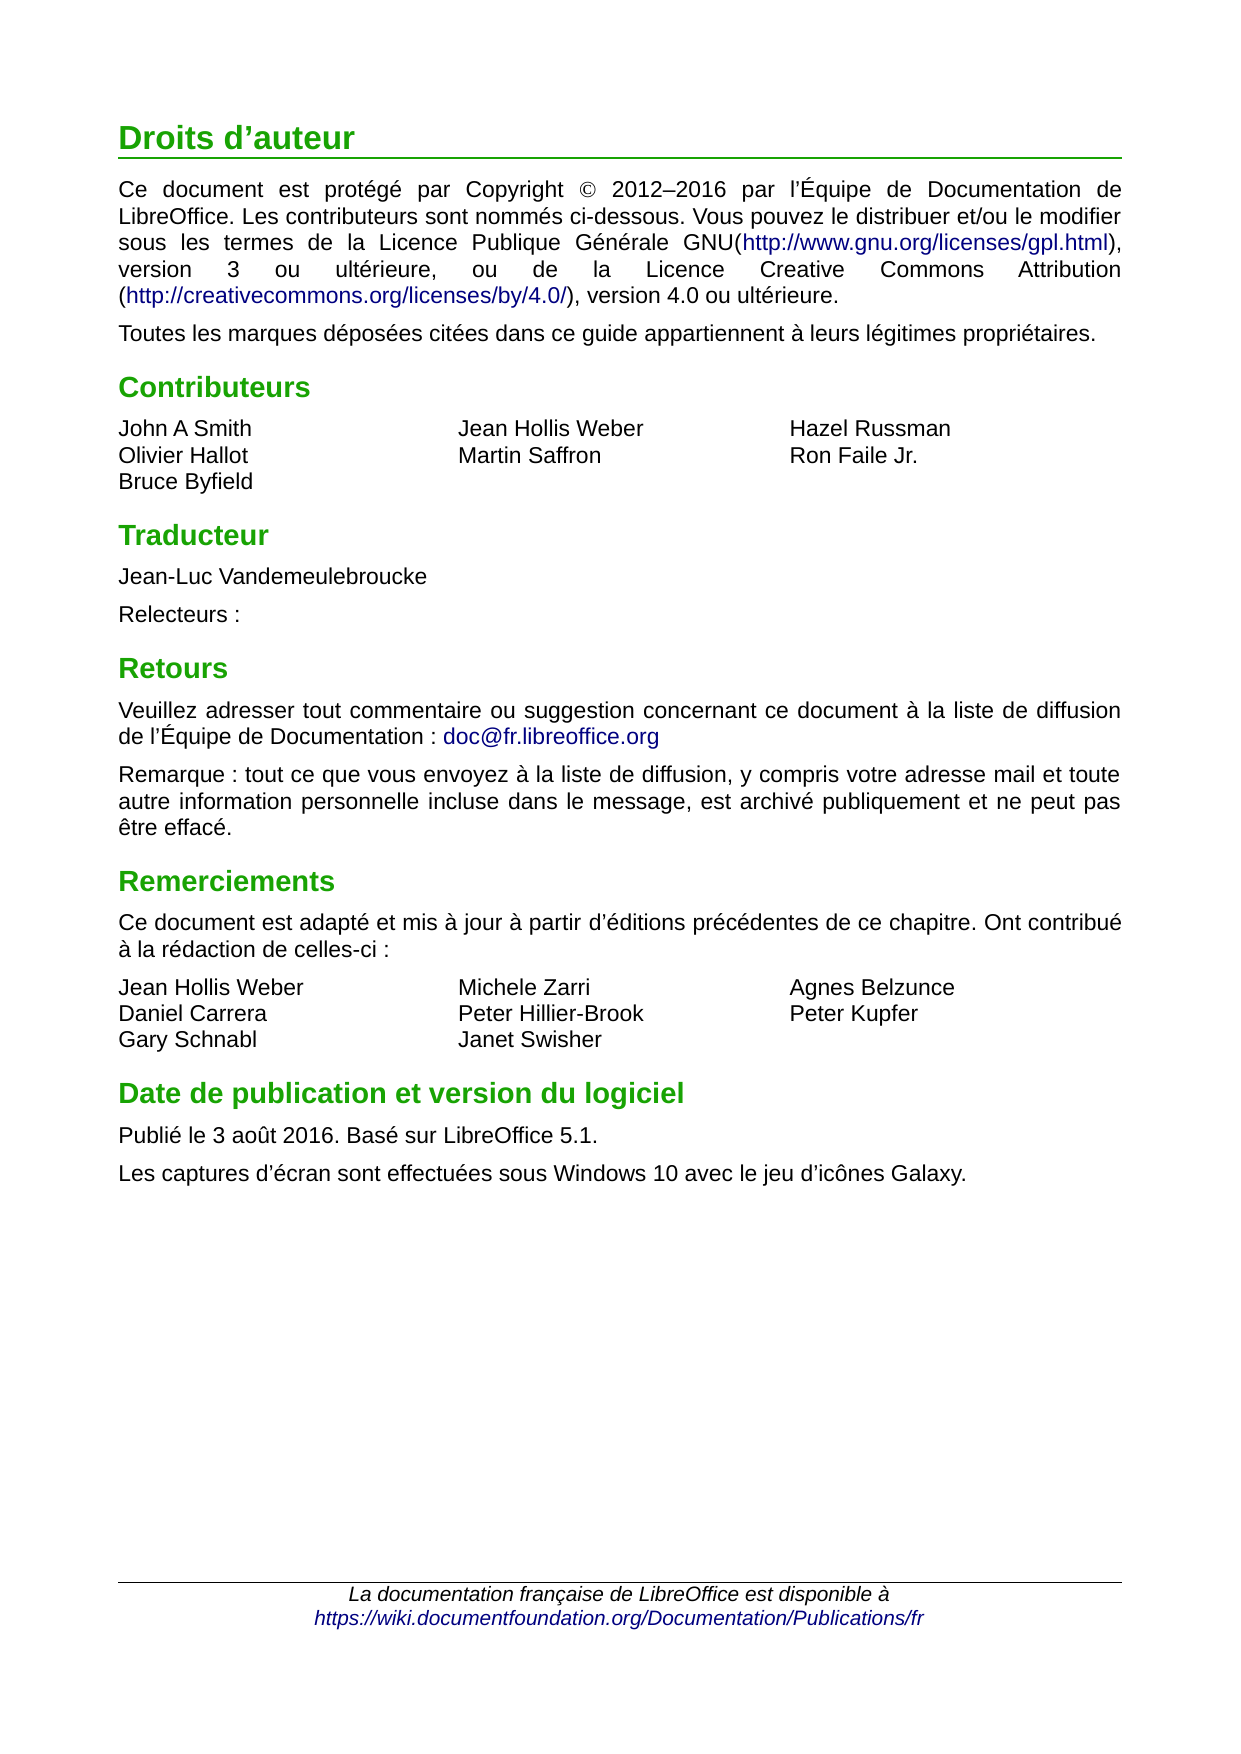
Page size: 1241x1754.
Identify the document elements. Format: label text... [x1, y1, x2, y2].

text Jean-Luc Vandemeulebroucke [118, 563, 1122, 590]
text Les captures d’écran sont effectuées sous Windows 10 avec le jeu d’icônes Galaxy. [118, 1160, 1122, 1186]
table_cell Martin Saffron [458, 442, 789, 468]
table_cell [789, 1026, 1122, 1053]
text Veuillez adresser tout commentaire ou suggestion concernant ce document à la liste de diffusion de l’Équipe de Documentation : doc@fr.libreoffice.org [118, 697, 1122, 749]
text Remarque : tout ce que vous envoyez à la liste de diffusion, y compris votre adresse mail et toute autre information personnelle incluse dans le message, est archivé publiquement et ne peut pas être effacé. [118, 761, 1122, 840]
text Ce document est adapté et mis à jour à partir d’éditions précédentes de ce chapitre. Ont contribué à la rédaction de celles-ci : [118, 909, 1122, 962]
subtitle Retours [118, 651, 1122, 685]
table_header Jean Hollis Weber [118, 974, 458, 1000]
text Relecteurs : [118, 601, 1122, 628]
table_header Agnes Belzunce [789, 974, 1122, 1000]
table_header Michele Zarri [458, 974, 789, 1000]
subtitle Traducteur [118, 518, 1122, 552]
subtitle Droits d’auteur [118, 118, 1122, 157]
table_cell Peter Hillier-Brook [458, 1000, 789, 1026]
table_cell [789, 468, 1122, 494]
subtitle Remerciements [118, 864, 1122, 897]
table_cell Peter Kupfer [789, 1000, 1122, 1026]
table_cell Daniel Carrera [118, 1000, 458, 1026]
subtitle Contributeurs [118, 370, 1122, 403]
text Publié le 3 août 2016. Basé sur LibreOffice 5.1. [118, 1122, 1122, 1148]
table_cell Ron Faile Jr. [789, 442, 1122, 468]
table_header Jean Hollis Weber [458, 415, 789, 442]
table_header John A Smith [118, 415, 458, 442]
table_cell Bruce Byfield [118, 468, 458, 494]
subtitle Date de publication et version du logiciel [118, 1076, 1122, 1110]
text Toutes les marques déposées citées dans ce guide appartiennent à leurs légitimes propriétaires. [118, 320, 1122, 346]
text Ce document est protégé par Copyright © 2012–2016 par l’Équipe de Documentation de LibreOffice. Les contributeurs sont nommés ci-dessous. Vous pouvez le distribuer et/ou le modifier sous les termes de la Licence Publique Générale GNU(http://www.gnu.org/licenses/gpl.html), version 3 ou ultérieure, ou de la Licence Creative Commons Attribution (http://creativecommons.org/licenses/by/4.0/), version 4.0 ou ultérieure. [118, 176, 1122, 308]
table_cell Janet Swisher [458, 1026, 789, 1053]
table_cell Gary Schnabl [118, 1026, 458, 1053]
table_header Hazel Russman [789, 415, 1122, 442]
table_cell Olivier Hallot [118, 442, 458, 468]
table_cell [458, 468, 789, 494]
